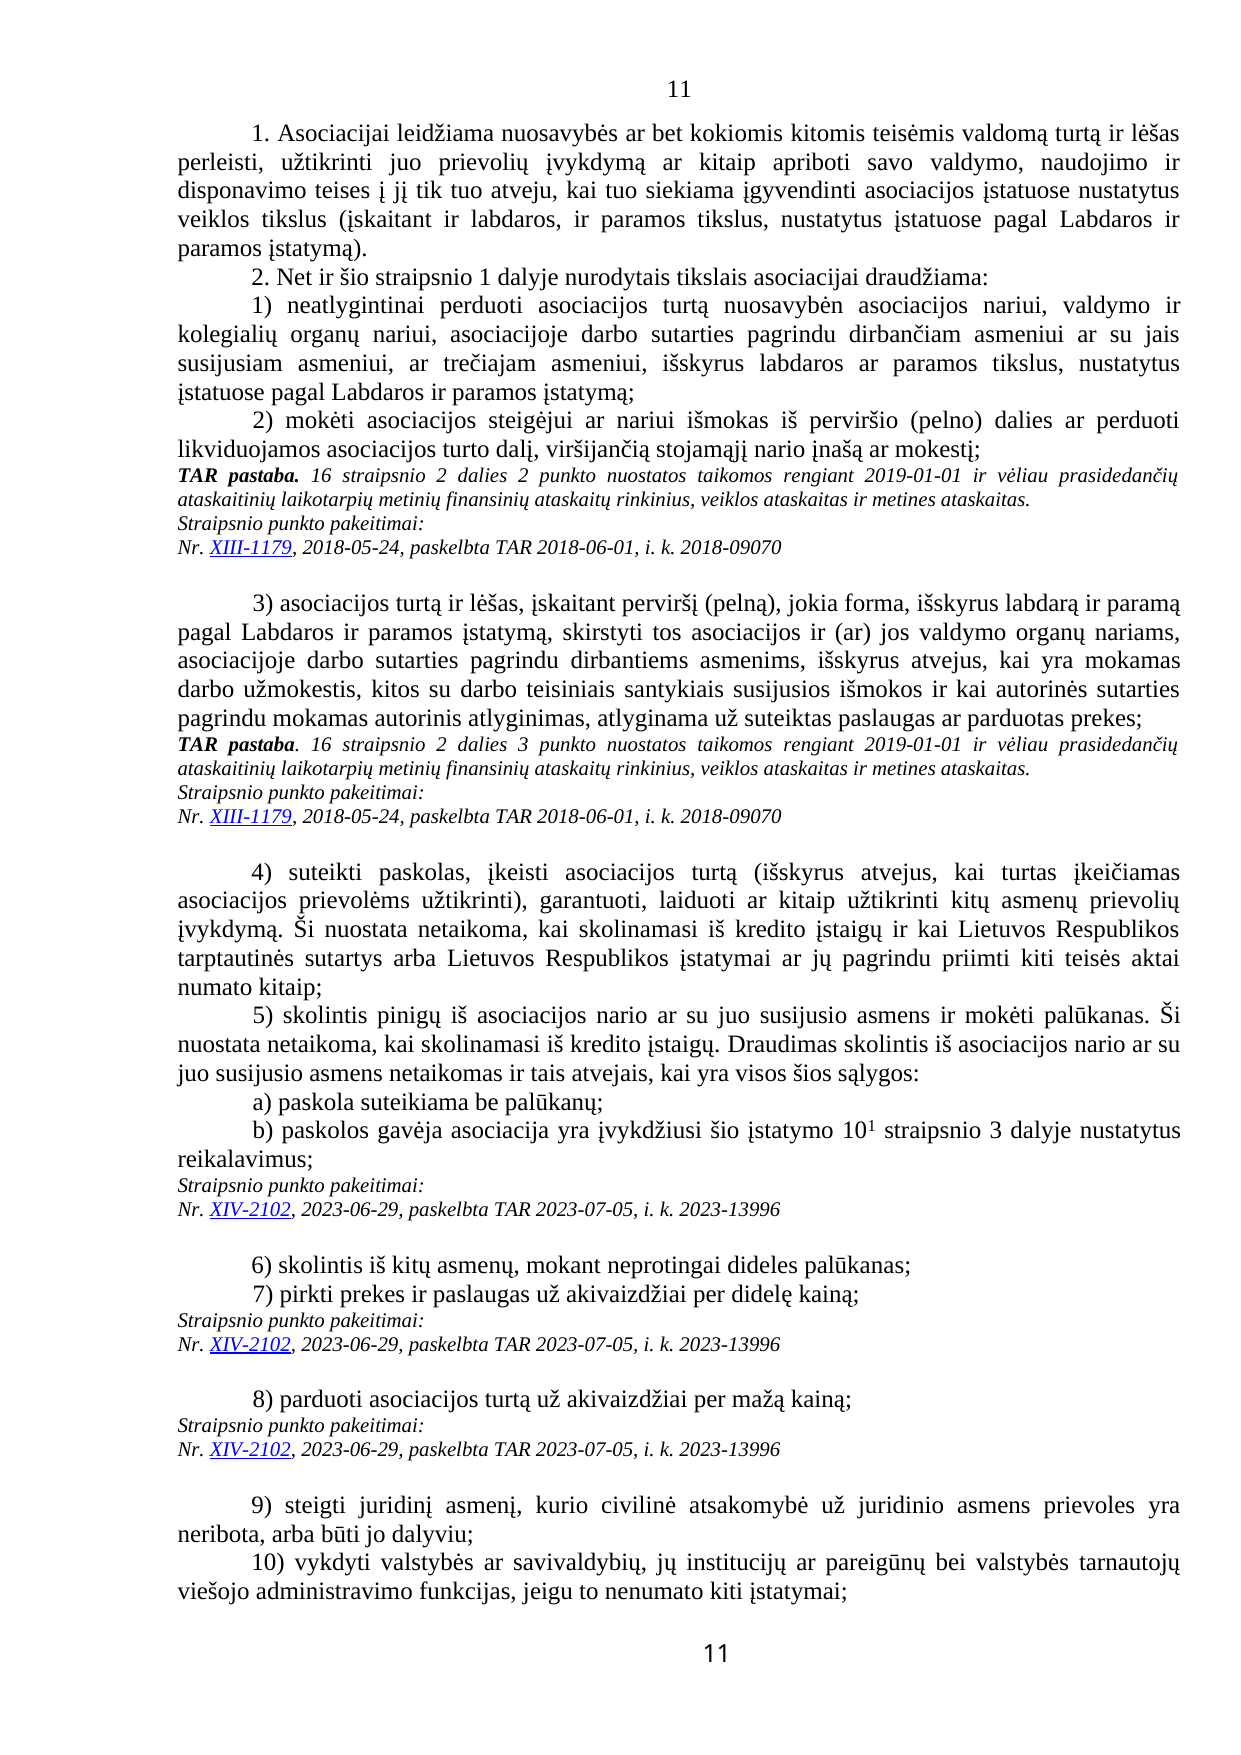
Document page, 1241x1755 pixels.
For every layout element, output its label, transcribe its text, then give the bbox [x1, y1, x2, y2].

text Nr. XIV-2102, 2023-06-29, paskelbta TAR 2023-07-05, i. k. 2023-13996 [177, 1197, 1181, 1221]
text TAR pastaba. 16 straipsnio 2 dalies 2 punkto nuostatos taikomos rengiant 2019-01-01 ir vėliau prasidedančių ataskaitinių laikotarpių metinių finansinių ataskaitų rinkinius, veiklos ataskaitas ir metines ataskaitas. [177, 463, 1181, 511]
text 6) skolintis iš kitų asmenų, mokant neprotingai dideles palūkanas; [177, 1250, 1181, 1279]
text 2. Net ir šio straipsnio 1 dalyje nurodytais tikslais asociacijai draudžiama: [177, 262, 1181, 291]
text Straipsnio punkto pakeitimai: [177, 1173, 1181, 1197]
text b) paskolos gavėja asociacija yra įvykdžiusi šio įstatymo 101 straipsnio 3 dalyje nustatytus reikalavimus; [177, 1116, 1181, 1173]
text 1. Asociacijai leidžiama nuosavybės ar bet kokiomis kitomis teisėmis valdomą turtą ir lėšas perleisti, užtikrinti juo prievolių įvykdymą ar kitaip apriboti savo valdymo, naudojimo ir disponavimo teises į jį tik tuo atveju, kai tuo siekiama įgyvendinti asociacijos įstatuose nustatytus veiklos tikslus (įskaitant ir labdaros, ir paramos tikslus, nustatytus įstatuose pagal Labdaros ir paramos įstatymą). [177, 118, 1181, 262]
text 3) asociacijos turtą ir lėšas, įskaitant perviršį (pelną), jokia forma, išskyrus labdarą ir paramą pagal Labdaros ir paramos įstatymą, skirstyti tos asociacijos ir (ar) jos valdymo organų nariams, asociacijoje darbo sutarties pagrindu dirbantiems asmenims, išskyrus atvejus, kai yra mokamas darbo užmokestis, kitos su darbo teisiniais santykiais susijusios išmokos ir kai autorinės sutarties pagrindu mokamas autorinis atlyginimas, atlyginama už suteiktas paslaugas ar parduotas prekes; [177, 588, 1181, 732]
text Straipsnio punkto pakeitimai: [177, 1413, 1181, 1437]
text 10) vykdyti valstybės ar savivaldybių, jų institucijų ar pareigūnų bei valstybės tarnautojų viešojo administravimo funkcijas, jeigu to nenumato kiti įstatymai; [177, 1547, 1181, 1605]
text Straipsnio punkto pakeitimai: [177, 511, 1181, 535]
text Straipsnio punkto pakeitimai: [177, 1307, 1181, 1332]
text Nr. XIII-1179, 2018-05-24, paskelbta TAR 2018-06-01, i. k. 2018-09070 [177, 804, 1181, 828]
text Nr. XIV-2102, 2023-06-29, paskelbta TAR 2023-07-05, i. k. 2023-13996 [177, 1332, 1181, 1356]
text TAR pastaba. 16 straipsnio 2 dalies 3 punkto nuostatos taikomos rengiant 2019-01-01 ir vėliau prasidedančių ataskaitinių laikotarpių metinių finansinių ataskaitų rinkinius, veiklos ataskaitas ir metines ataskaitas. [177, 732, 1181, 780]
text 9) steigti juridinį asmenį, kurio civilinė atsakomybė už juridinio asmens prievoles yra neribota, arba būti jo dalyviu; [177, 1490, 1181, 1547]
text 1) neatlygintinai perduoti asociacijos turtą nuosavybėn asociacijos nariui, valdymo ir kolegialių organų nariui, asociacijoje darbo sutarties pagrindu dirbančiam asmeniui ar su jais susijusiam asmeniui, ar trečiajam asmeniui, išskyrus labdaros ar paramos tikslus, nustatytus įstatuose pagal Labdaros ir paramos įstatymą; [177, 291, 1181, 406]
text a) paskola suteikiama be palūkanų; [177, 1087, 1181, 1116]
text 5) skolintis pinigų iš asociacijos nario ar su juo susijusio asmens ir mokėti palūkanas. Ši nuostata netaikoma, kai skolinamasi iš kredito įstaigų. Draudimas skolintis iš asociacijos nario ar su juo susijusio asmens netaikomas ir tais atvejais, kai yra visos šios sąlygos: [177, 1001, 1181, 1087]
text Nr. XIV-2102, 2023-06-29, paskelbta TAR 2023-07-05, i. k. 2023-13996 [177, 1437, 1181, 1461]
text Straipsnio punkto pakeitimai: [177, 780, 1181, 804]
text 2) mokėti asociacijos steigėjui ar nariui išmokas iš perviršio (pelno) dalies ar perduoti likviduojamos asociacijos turto dalį, viršijančią stojamąjį nario įnašą ar mokestį; [177, 406, 1181, 463]
text Nr. XIII-1179, 2018-05-24, paskelbta TAR 2018-06-01, i. k. 2018-09070 [177, 535, 1181, 559]
text 4) suteikti paskolas, įkeisti asociacijos turtą (išskyrus atvejus, kai turtas įkeičiamas asociacijos prievolėms užtikrinti), garantuoti, laiduoti ar kitaip užtikrinti kitų asmenų prievolių įvykdymą. Ši nuostata netaikoma, kai skolinamasi iš kredito įstaigų ir kai Lietuvos Respublikos tarptautinės sutartys arba Lietuvos Respublikos įstatymai ar jų pagrindu priimti kiti teisės aktai numato kitaip; [177, 857, 1181, 1001]
text 7) pirkti prekes ir paslaugas už akivaizdžiai per didelę kainą; [177, 1279, 1181, 1307]
text 8) parduoti asociacijos turtą už akivaizdžiai per mažą kainą; [177, 1384, 1181, 1413]
